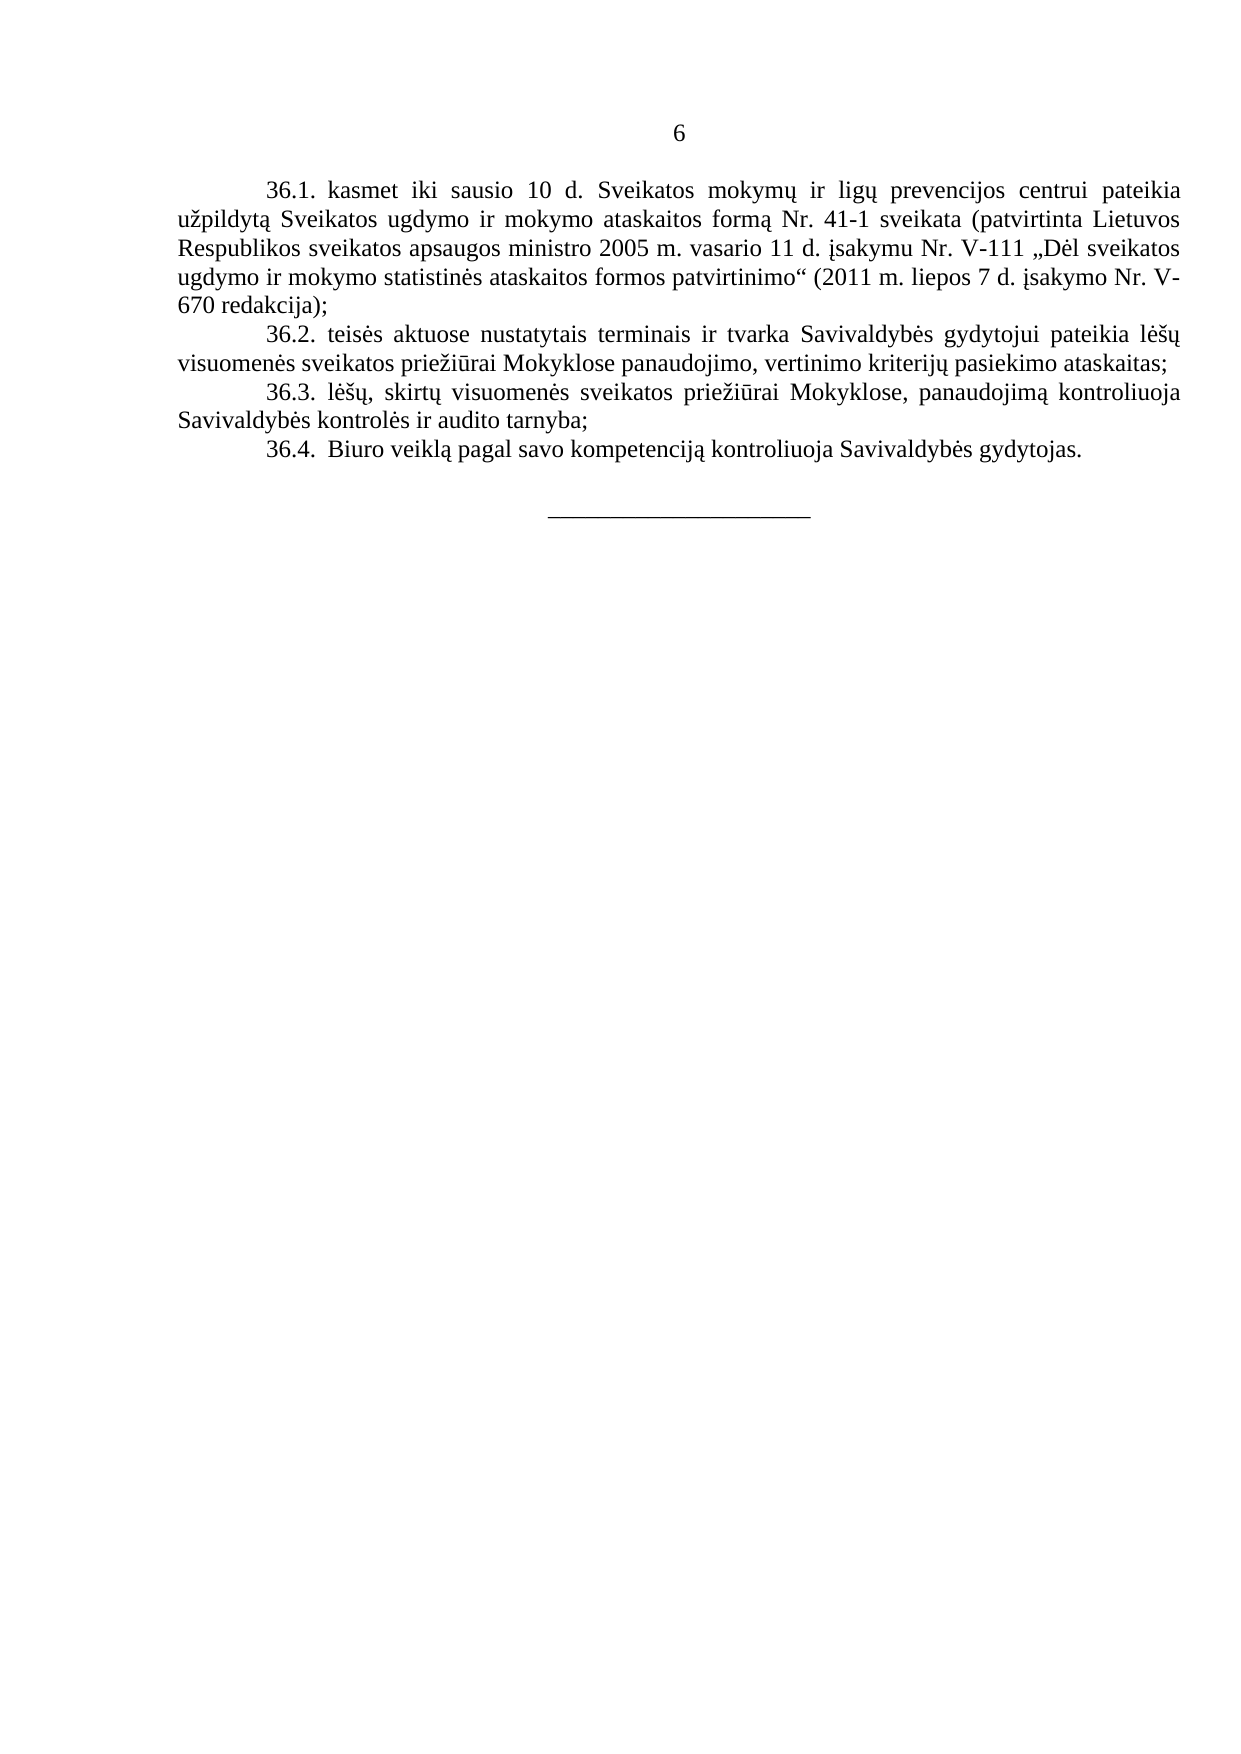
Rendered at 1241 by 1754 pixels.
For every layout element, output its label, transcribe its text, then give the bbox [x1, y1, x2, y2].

text 36.2. teisės aktuose nustatytais terminais ir tvarka Savivaldybės gydytojui pateikia lėšų visuomenės sveikatos priežiūrai Mokyklose panaudojimo, vertinimo kriterijų pasiekimo ataskaitas; [177, 319, 1181, 377]
text 36.1. kasmet iki sausio 10 d. Sveikatos mokymų ir ligų prevencijos centrui pateikia užpildytą Sveikatos ugdymo ir mokymo ataskaitos formą Nr. 41-1 sveikata (patvirtinta Lietuvos Respublikos sveikatos apsaugos ministro 2005 m. vasario 11 d. įsakymu Nr. V-111 „Dėl sveikatos ugdymo ir mokymo statistinės ataskaitos formos patvirtinimo“ (2011 m. liepos 7 d. įsakymo Nr. V-670 redakcija); [177, 176, 1181, 319]
text 36.3. lėšų, skirtų visuomenės sveikatos priežiūrai Mokyklose, panaudojimą kontroliuoja Savivaldybės kontrolės ir audito tarnyba; [177, 377, 1181, 434]
text _____________________ [177, 492, 1181, 521]
text 36.4. Biuro veiklą pagal savo kompetenciją kontroliuoja Savivaldybės gydytojas. [177, 434, 1181, 463]
